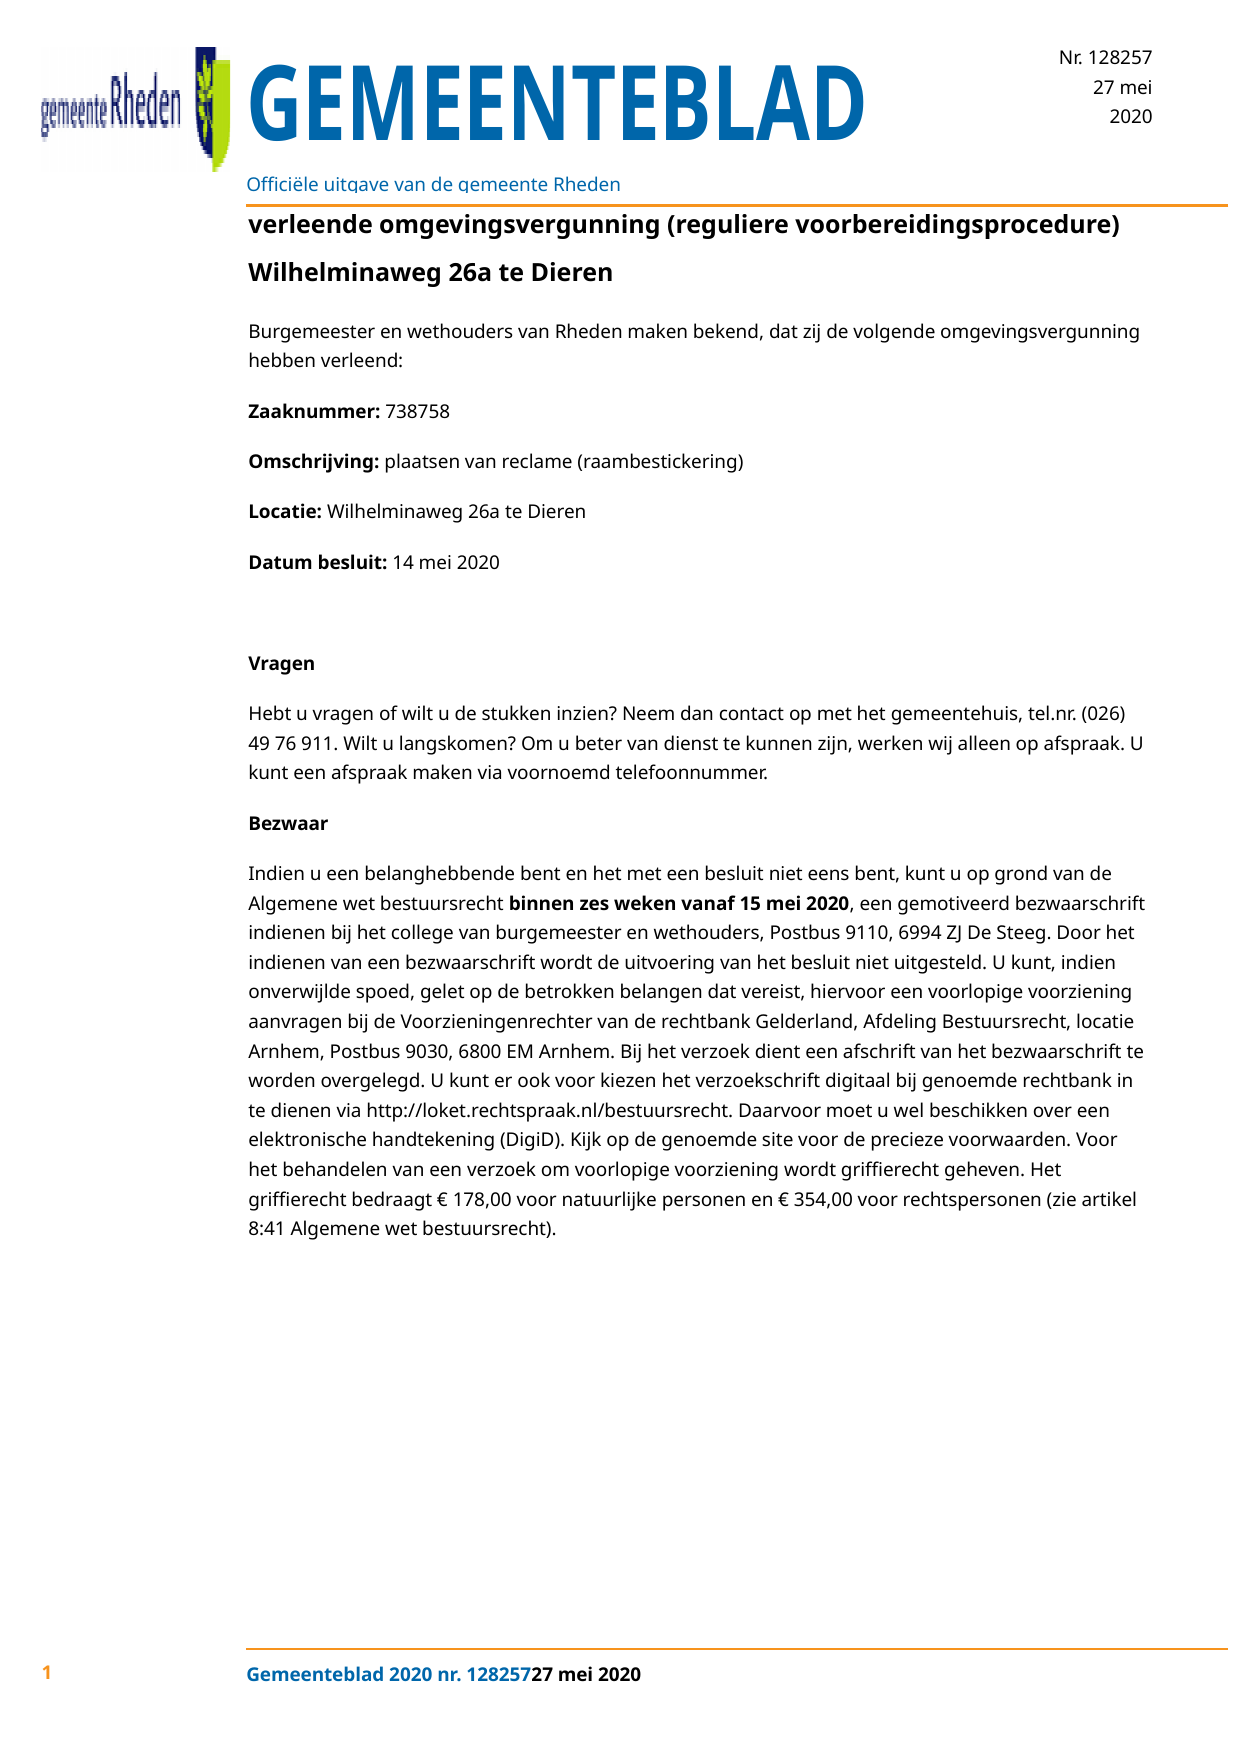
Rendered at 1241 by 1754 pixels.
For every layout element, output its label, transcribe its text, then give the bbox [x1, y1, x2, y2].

text Locatie: Wilhelminaweg 26a te Dieren [248, 499, 1152, 524]
text Hebt u vragen of wilt u de stukken inzien? Neem dan contact op met het gemeentehuis, tel.nr. (026) 49 76 911. Wilt u langskomen? Om u beter van dienst te kunnen zijn, werken wij alleen op afspraak. U kunt een afspraak maken via voornoemd telefoonnummer. [248, 700, 1152, 785]
text Vragen [248, 650, 1152, 676]
text Bezwaar [248, 810, 1152, 836]
text verleende omgevingsvergunning (reguliere voorbereidingsprocedure) Wilhelminaweg 26a te Dieren [248, 207, 1152, 288]
text Zaaknummer: 738758 [248, 398, 1152, 424]
text Omschrijving: plaatsen van reclame (raambestickering) [248, 448, 1152, 474]
text Indien u een belanghebbende bent en het met een besluit niet eens bent, kunt u op grond van de Algemene wet bestuursrecht binnen zes weken vanaf 15 mei 2020, een gemotiveerd bezwaarschrift indienen bij het college van burgemeester en wethouders, Postbus 9110, 6994 ZJ De Steeg. Door het indienen van een bezwaarschrift wordt de uitvoering van het besluit niet uitgesteld. U kunt, indien onverwijlde spoed, gelet op de betrokken belangen dat vereist, hiervoor een voorlopige voorziening aanvragen bij de Voorzieningenrechter van de rechtbank Gelderland, Afdeling Bestuursrecht, locatie Arnhem, Postbus 9030, 6800 EM Arnhem. Bij het verzoek dient een afschrift van het bezwaarschrift te worden overgelegd. U kunt er ook voor kiezen het verzoekschrift digitaal bij genoemde rechtbank in te dienen via http://loket.rechtspraak.nl/bestuursrecht. Daarvoor moet u wel beschikken over een elektronische handtekening (DigiD). Kijk op de genoemde site voor de precieze voorwaarden. Voor het behandelen van een verzoek om voorlopige voorziening wordt griffierecht geheven. Het griffierecht bedraagt € 178,00 voor natuurlijke personen en € 354,00 voor rechtspersonen (zie artikel 8:41 Algemene wet bestuursrecht). [248, 860, 1152, 1241]
picture [41, 47, 231, 172]
text Burgemeester en wethouders van Rheden maken bekend, dat zij de volgende omgevingsvergunning hebben verleend: [248, 318, 1152, 373]
text Datum besluit: 14 mei 2020 [248, 549, 1152, 575]
